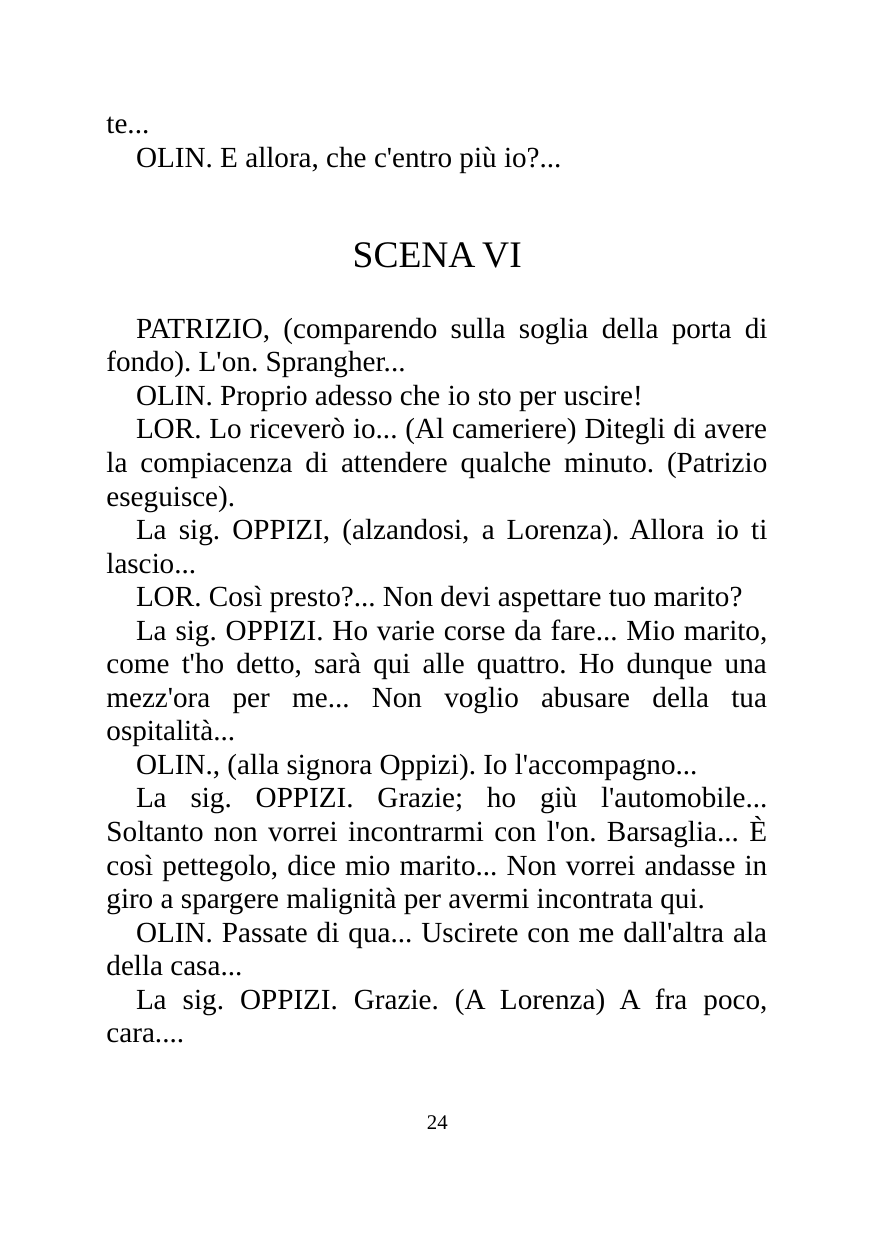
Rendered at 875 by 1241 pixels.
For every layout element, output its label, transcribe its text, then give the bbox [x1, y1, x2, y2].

text LOR. Così presto?... Non devi aspettare tuo marito? [106, 579, 768, 613]
text La sig. OPPIZI. Ho varie corse da fare... Mio marito, come t'ho detto, sarà qui alle quattro. Ho dunque una mezz'ora per me... Non voglio abusare della tua ospitalità... [106, 613, 768, 747]
text OLIN. E allora, che c'entro più io?... [106, 140, 768, 173]
text La sig. OPPIZI, (alzandosi, a Lorenza). Allora io ti lascio... [106, 512, 768, 579]
subtitle SCENA VI [106, 232, 768, 276]
text La sig. OPPIZI. Grazie; ho giù l'automobile... Soltanto non vorrei incontrarmi con l'on. Barsaglia... È così pettegolo, dice mio marito... Non vorrei andasse in giro a spargere malignità per avermi incontrata qui. [106, 781, 768, 915]
text LOR. Lo riceverò io... (Al cameriere) Ditegli di avere la compiacenza di attendere qualche minuto. (Patrizio eseguisce). [106, 412, 768, 512]
text te... [106, 106, 768, 140]
text La sig. OPPIZI. Grazie. (A Lorenza) A fra poco, cara.... [106, 982, 768, 1049]
text PATRIZIO, (comparendo sulla soglia della porta di fondo). L'on. Sprangher... [106, 311, 768, 378]
text OLIN., (alla signora Oppizi). Io l'accompagno... [106, 747, 768, 781]
text OLIN. Passate di qua... Uscirete con me dall'altra ala della casa... [106, 915, 768, 982]
text OLIN. Proprio adesso che io sto per uscire! [106, 378, 768, 412]
